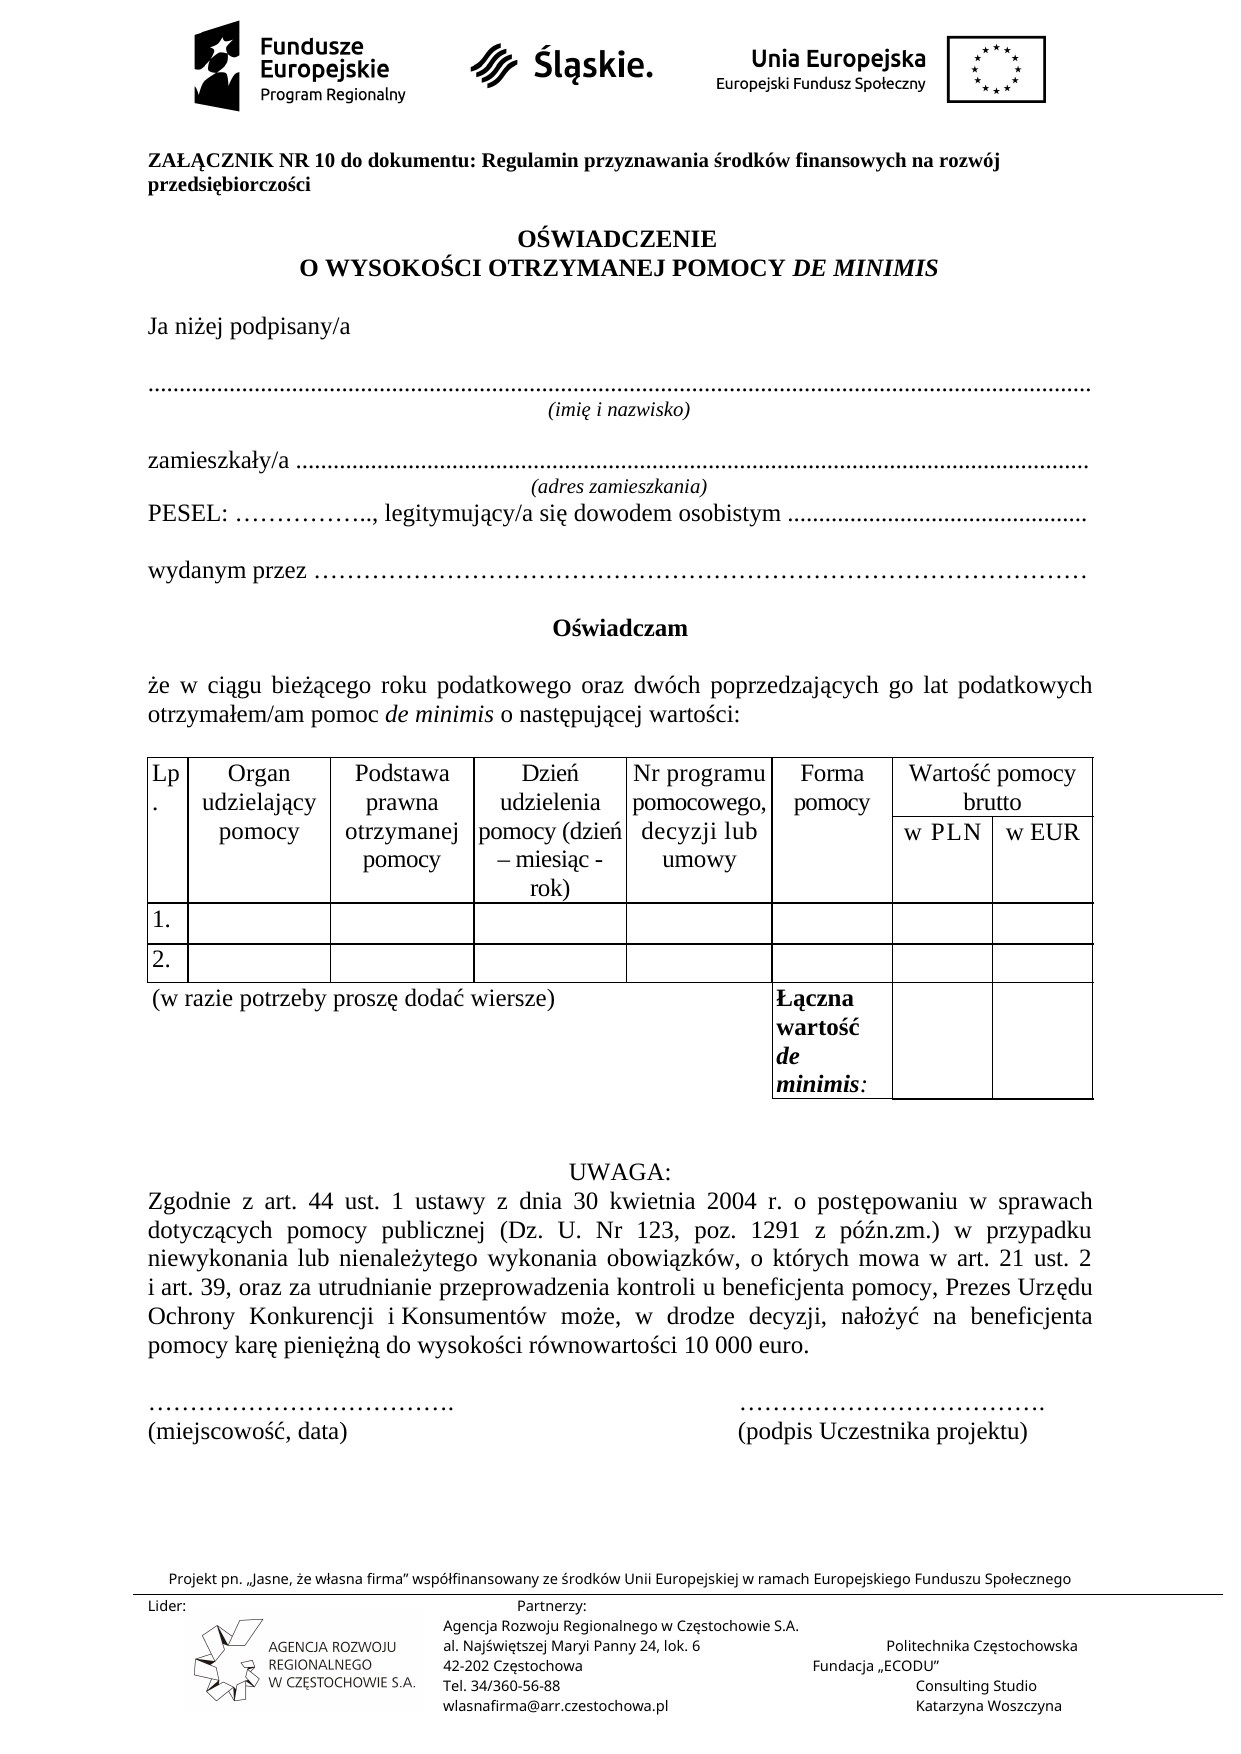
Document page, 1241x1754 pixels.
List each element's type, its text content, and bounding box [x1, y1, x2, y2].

table_cell [627, 945, 771, 982]
table_header Nr programu pomocowego, decyzji lub umowy [627, 758, 771, 902]
table_cell [148, 945, 187, 982]
table_cell w PLN [893, 817, 992, 902]
table_cell [893, 904, 992, 943]
text (imię i nazwisko) [148, 397, 1093, 421]
table_header Forma pomocy [773, 758, 892, 902]
text Zgodnie z art. 44 ust. 1 ustawy z dnia 30 kwietnia 2004 r. o postępowaniu w sprawach dotyczących pomocy publicznej (Dz. U. Nr 123, poz. 1291 z późn.zm.) w przypadku niewykonania lub nienależytego wykonania obowiązków, o których mowa w art. 21 ust. 2 i art. 39, oraz za utrudnianie przeprowadzenia kontroli u beneficjenta pomocy, Prezes Urzędu Ochrony Konkurencji i Konsumentów może, w drodze decyzji, nałożyć na beneficjenta pomocy karę pieniężną do wysokości równowartości 10 000 euro. [148, 1186, 1093, 1358]
table_cell [189, 904, 330, 943]
table_cell [148, 904, 187, 943]
text zamieszkały/a ............................................................................................................................... [148, 445, 1093, 474]
table_cell [773, 945, 892, 982]
table_cell [331, 945, 473, 982]
table_cell [993, 904, 1092, 943]
table_header Lp. [148, 758, 187, 902]
table_cell [189, 945, 330, 982]
table_cell [993, 945, 1092, 982]
text że w ciągu bieżącego roku podatkowego oraz dwóch poprzedzających go lat podatkowych otrzymałem/am pomoc de minimis o następującej wartości: [148, 670, 1093, 728]
table_cell [331, 904, 473, 943]
text Ja niżej podpisany/a [148, 311, 1093, 339]
table_cell (w razie potrzeby proszę dodać wiersze) [148, 983, 772, 1098]
text Oświadczam [148, 613, 1093, 642]
text ………………………………. ………………………………. [148, 1387, 1093, 1416]
text UWAGA: [148, 1157, 1093, 1186]
table_cell [627, 904, 771, 943]
table_cell [773, 904, 892, 943]
table_cell [475, 945, 626, 982]
table_cell w EUR [993, 817, 1092, 902]
text O WYSOKOŚCI OTRZYMANEJ POMOCY DE MINIMIS [148, 253, 1093, 282]
table_cell [893, 945, 992, 982]
text PESEL: …………….., legitymujący/a się dowodem osobistym ................................................ [148, 498, 1093, 527]
table_header Wartość pomocy brutto [893, 758, 1092, 816]
text (miejscowość, data) (podpis Uczestnika projektu) [148, 1416, 1093, 1445]
table_header Podstawa prawna otrzymanej pomocy [331, 758, 473, 902]
table_cell [475, 904, 626, 943]
table_header Organ udzielający pomocy [189, 758, 330, 902]
table_cell Łączna wartość de minimis: [773, 983, 892, 1098]
text OŚWIADCZENIE [148, 224, 1093, 253]
text wydanym przez ………………………………………………………………………………… [148, 555, 1093, 584]
text ZAŁĄCZNIK NR 10 do dokumentu: Regulamin przyznawania środków finansowych na rozwój przedsiębiorczości [148, 148, 1093, 196]
text (adres zamieszkania) [148, 474, 1093, 498]
table_cell [893, 983, 992, 1098]
table_cell [993, 983, 1092, 1098]
text ....................................................................................................................................................... [148, 368, 1093, 397]
table_header Dzień udzielenia pomocy (dzień – miesiąc - rok) [475, 758, 626, 902]
